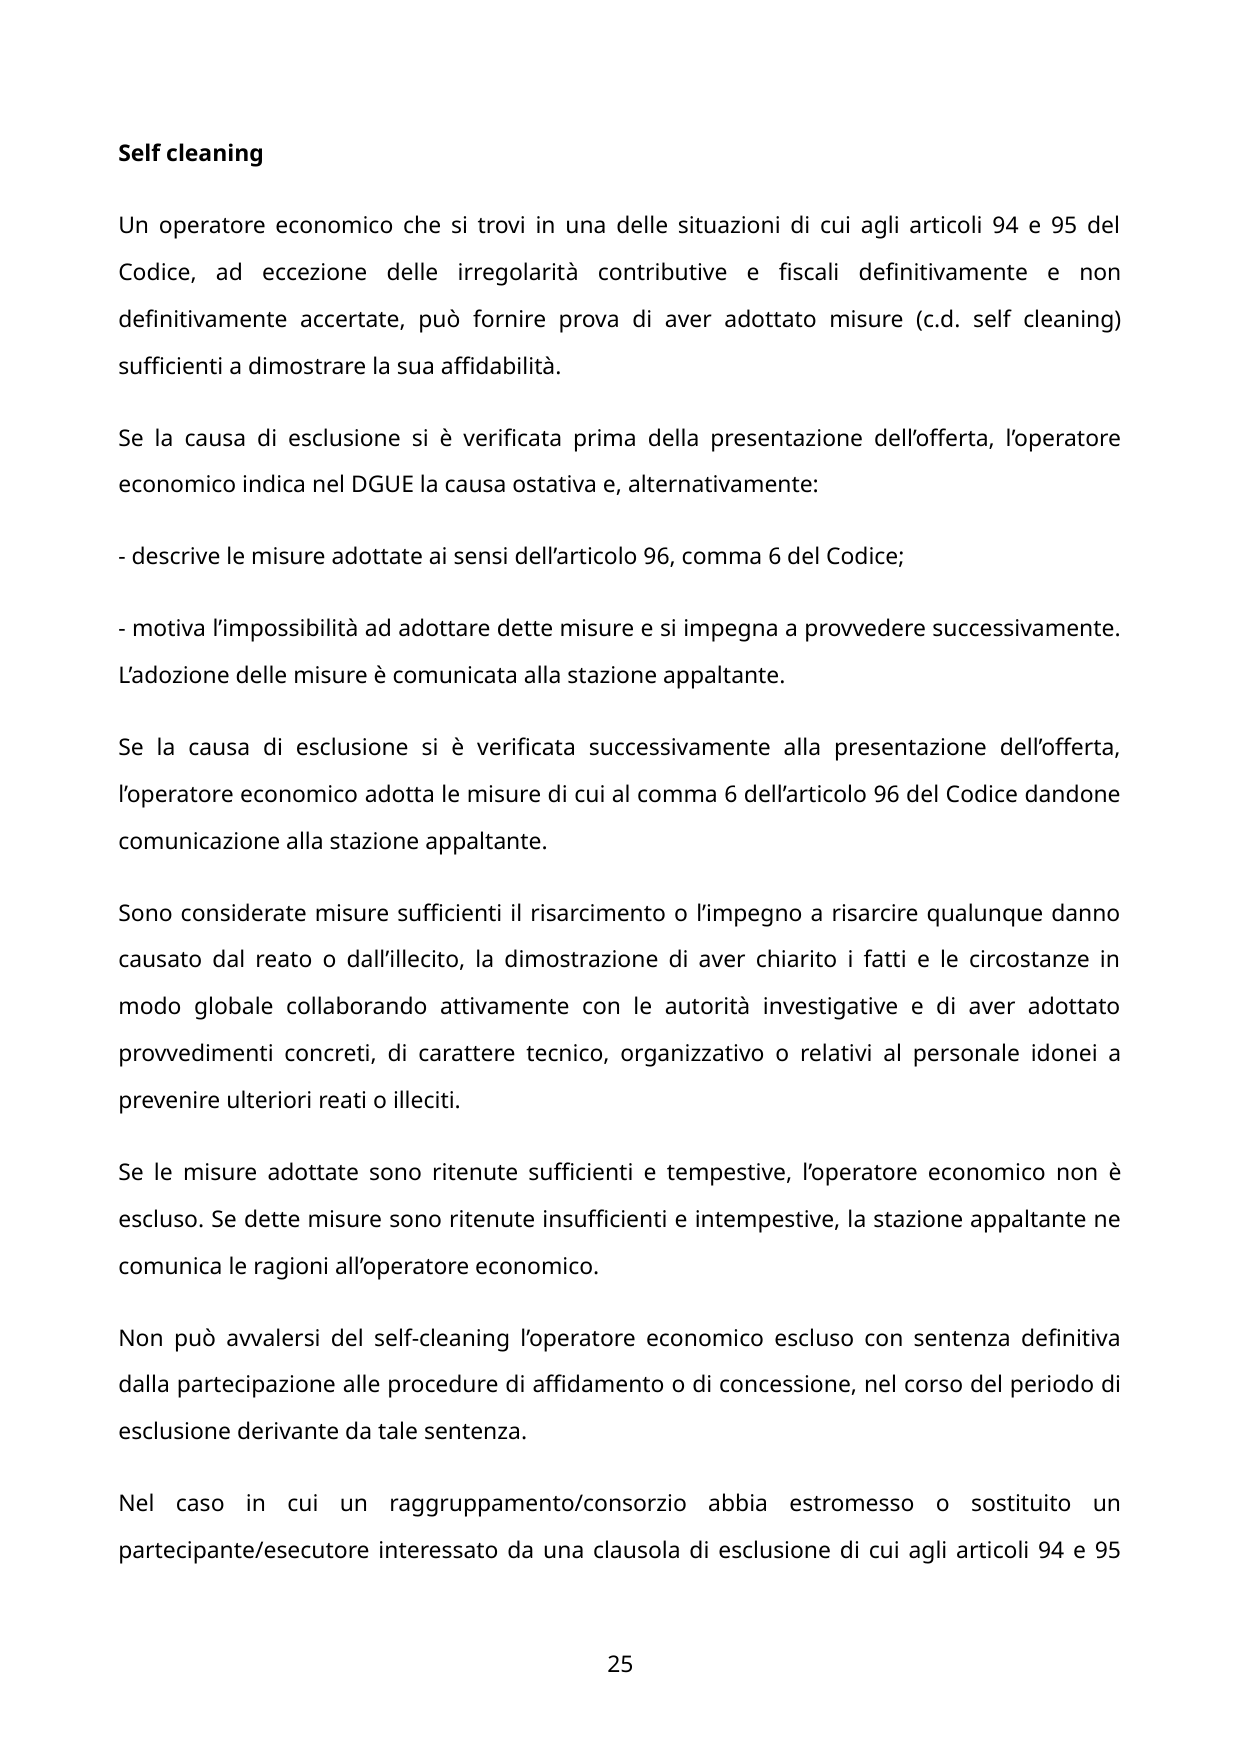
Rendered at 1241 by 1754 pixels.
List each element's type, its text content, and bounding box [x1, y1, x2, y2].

text Se la causa di esclusione si è verificata prima della presentazione dell’offerta, l’operatore economico indica nel DGUE la causa ostativa e, alternativamente: [118, 421, 1122, 499]
text - descrive le misure adottate ai sensi dell’articolo 96, comma 6 del Codice; [118, 540, 1122, 571]
text Self cleaning [118, 137, 1122, 168]
text - motiva l’impossibilità ad adottare dette misure e si impegna a provvedere successivamente. L’adozione delle misure è comunicata alla stazione appaltante. [118, 612, 1122, 690]
text Sono considerate misure sufficienti il risarcimento o l’impegno a risarcire qualunque danno causato dal reato o dall’illecito, la dimostrazione di aver chiarito i fatti e le circostanze in modo globale collaborando attivamente con le autorità investigative e di aver adottato provvedimenti concreti, di carattere tecnico, organizzativo o relativi al personale idonei a prevenire ulteriori reati o illeciti. [118, 896, 1122, 1115]
text Non può avvalersi del self-cleaning l’operatore economico escluso con sentenza definitiva dalla partecipazione alle procedure di affidamento o di concessione, nel corso del periodo di esclusione derivante da tale sentenza. [118, 1321, 1122, 1446]
text Nel caso in cui un raggruppamento/consorzio abbia estromesso o sostituito un partecipante/esecutore interessato da una clausola di esclusione di cui agli articoli 94 e 95 [118, 1487, 1122, 1565]
text Un operatore economico che si trovi in una delle situazioni di cui agli articoli 94 e 95 del Codice, ad eccezione delle irregolarità contributive e fiscali definitivamente e non definitivamente accertate, può fornire prova di aver adottato misure (c.d. self cleaning) sufficienti a dimostrare la sua affidabilità. [118, 209, 1122, 381]
text Se la causa di esclusione si è verificata successivamente alla presentazione dell’offerta, l’operatore economico adotta le misure di cui al comma 6 dell’articolo 96 del Codice dandone comunicazione alla stazione appaltante. [118, 731, 1122, 856]
text Se le misure adottate sono ritenute sufficienti e tempestive, l’operatore economico non è escluso. Se dette misure sono ritenute insufficienti e intempestive, la stazione appaltante ne comunica le ragioni all’operatore economico. [118, 1156, 1122, 1281]
